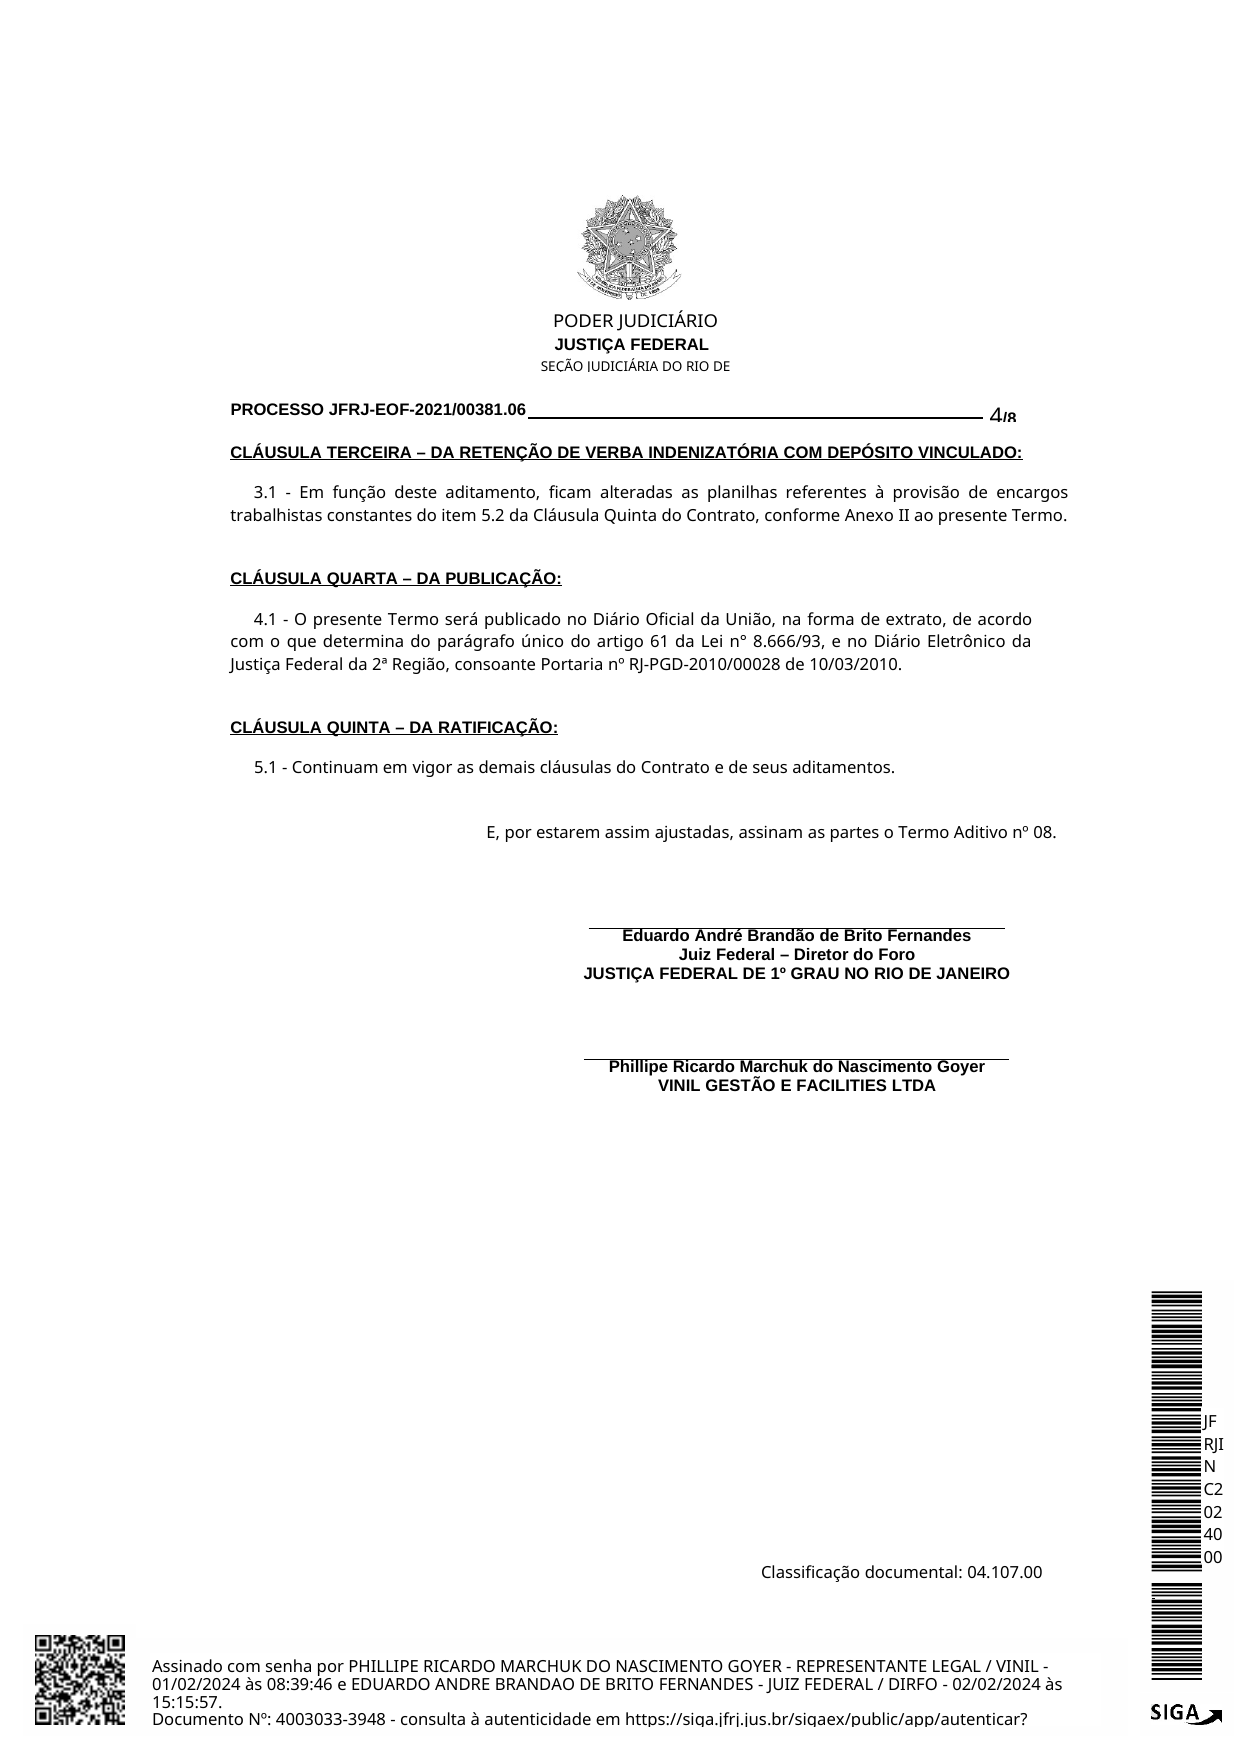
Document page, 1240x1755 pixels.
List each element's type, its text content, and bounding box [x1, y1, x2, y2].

subtitle VINIL GESTÃO E FACILITIES LTDA [489, 1076, 1105, 1095]
subtitle CLÁUSULA TERCEIRA – DA RETENÇÃO DE VERBA INDENIZATÓRIA COM DEPÓSITO VINCULADO: [230, 443, 1239, 462]
text Phillipe Ricardo Marchuk do Nascimento Goyer [489, 1054, 1105, 1076]
text Classificação documental: 04.107.00 [761, 1561, 1140, 1583]
subtitle Eduardo André Brandão de Brito Fernandes [489, 923, 1104, 945]
text E, por estarem assim ajustadas, assinam as partes o Termo Aditivo nº 08. [486, 821, 1239, 843]
text JFRJINC202400013 [1203, 1409, 1224, 1563]
text 5.1 - Continuam em vigor as demais cláusulas do Contrato e de seus aditamentos. [254, 756, 1239, 779]
text Juiz Federal – Diretor do Foro [489, 945, 1105, 964]
text 3.1 - Em função deste aditamento, ficam alteradas as planilhas referentes à provisão de encargos trabalhistas constantes do item 5.2 da Cláusula Quinta do Contrato, conforme Anexo II ao presente Termo. [230, 481, 1113, 527]
subtitle JUSTIÇA FEDERAL DE 1º GRAU NO RIO DE JANEIRO [489, 964, 1104, 983]
subtitle CLÁUSULA QUINTA – DA RATIFICAÇÃO: [230, 717, 1239, 737]
text 4.1 - O presente Termo será publicado no Diário Oficial da União, na forma de extrato, de acordo com o que determina do parágrafo único do artigo 61 da Lei n° 8.666/93, e no Diário Eletrônico da Justiça Federal da 2ª Região, consoante Portaria nº RJ-PGD-2010/00028 de 10/03/2010. [230, 607, 1033, 675]
subtitle CLÁUSULA QUARTA – DA PUBLICAÇÃO: [230, 569, 1239, 588]
